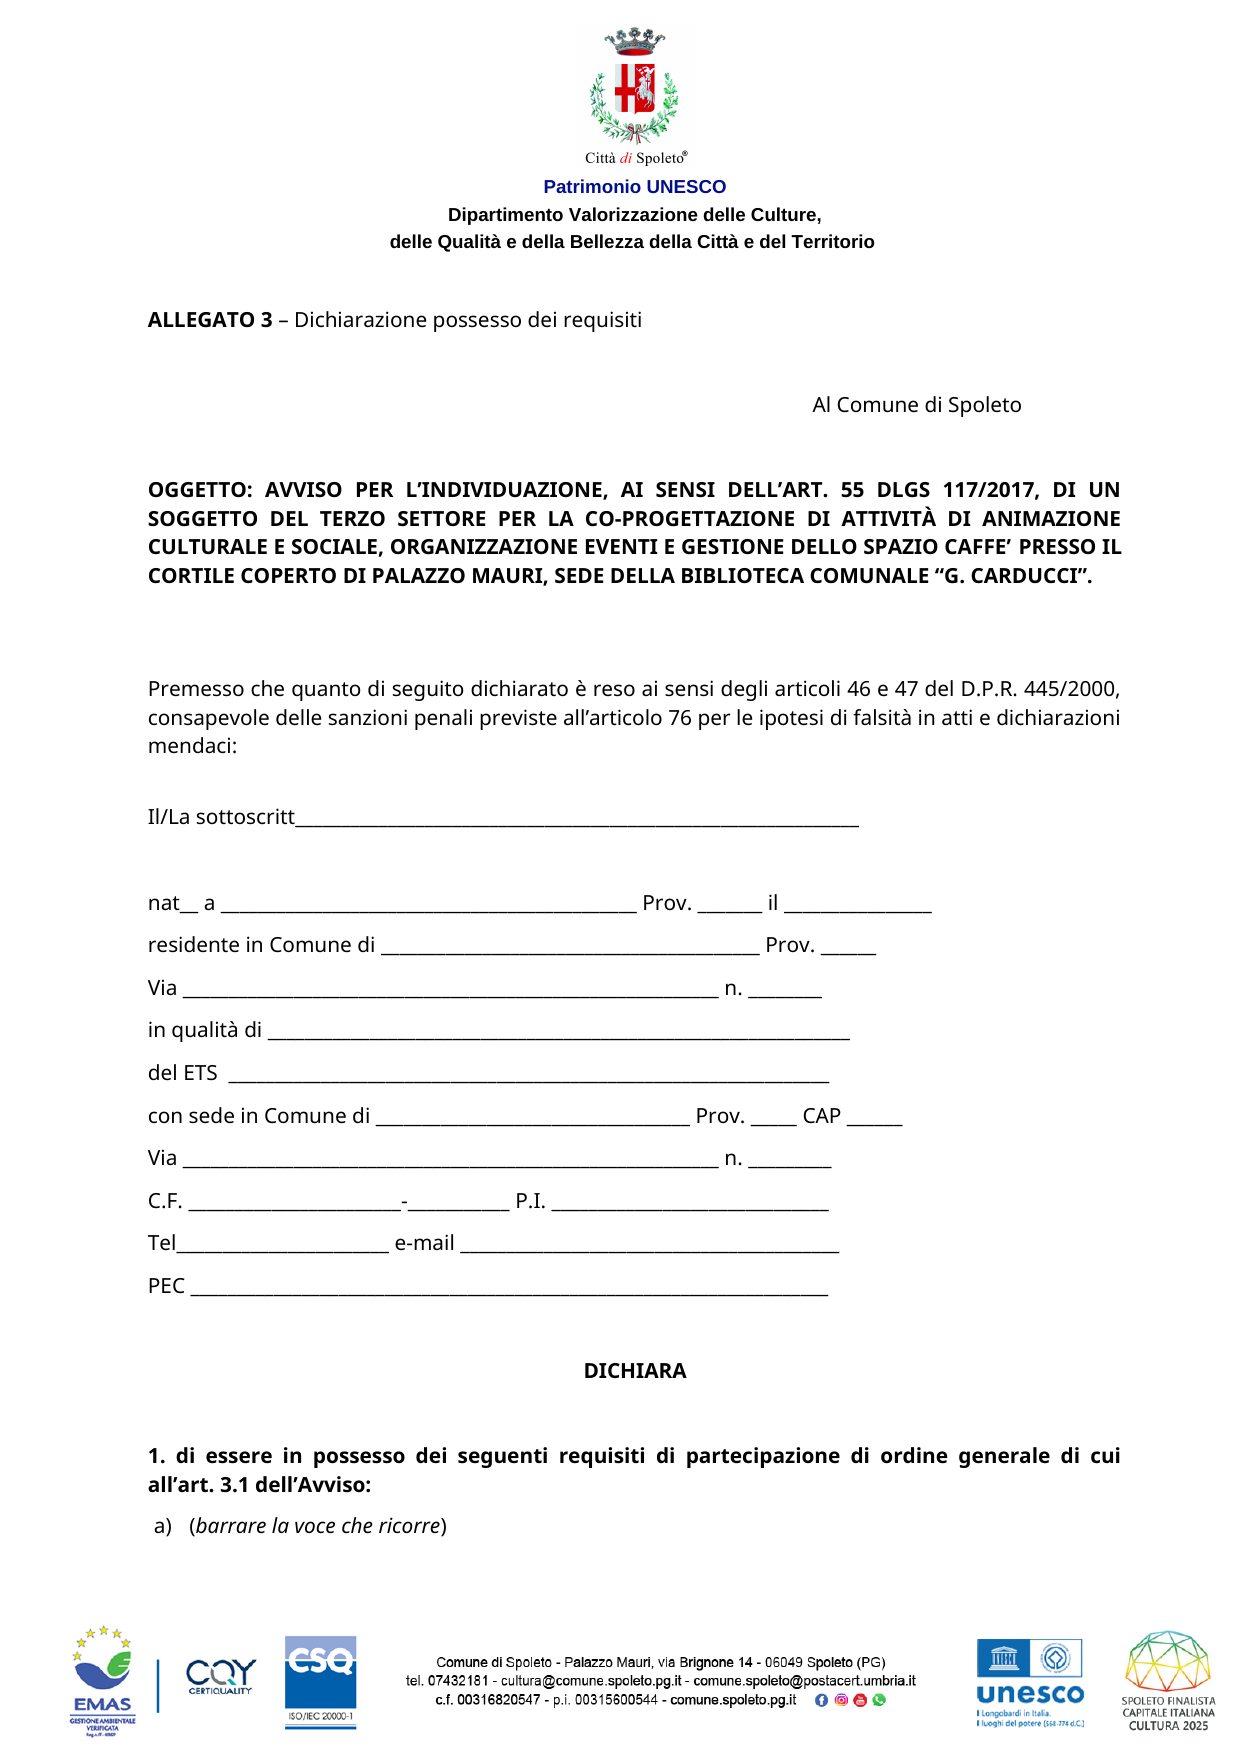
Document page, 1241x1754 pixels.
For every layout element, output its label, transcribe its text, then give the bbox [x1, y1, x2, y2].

text Via __________________________________________________________ n. _________ [148, 1143, 1122, 1172]
text Tel_______________________ e-mail _________________________________________ [148, 1228, 1122, 1257]
list (barrare la voce che ricorre) [154, 1511, 1122, 1539]
text Via __________________________________________________________ n. ________ [148, 973, 1122, 1001]
text ALLEGATO 3 – Dichiarazione possesso dei requisiti [148, 305, 1122, 333]
text Il/La sottoscritt_____________________________________________________________ [148, 802, 1122, 831]
text C.F. _______________________-___________ P.I. ______________________________ [148, 1186, 1122, 1214]
text 1. di essere in possesso dei seguenti requisiti di partecipazione di ordine generale di cui all’art. 3.1 dell’Avviso: [148, 1442, 1122, 1498]
picture [575, 23, 694, 168]
text PEC _____________________________________________________________________ [148, 1271, 1122, 1299]
text Premesso che quanto di seguito dichiarato è reso ai sensi degli articoli 46 e 47 del D.P.R. 445/2000, consapevole delle sanzioni penali previste all’articolo 76 per le ipotesi di falsità in atti e dichiarazioni mendaci: [148, 674, 1122, 760]
text in qualità di _______________________________________________________________ [148, 1016, 1122, 1044]
text nat__ a _____________________________________________ Prov. _______ il ________________ [148, 888, 1122, 916]
text residente in Comune di _________________________________________ Prov. ______ [148, 930, 1122, 959]
text Al Comune di Spoleto [812, 390, 1122, 419]
text del ETS _________________________________________________________________ [148, 1058, 1122, 1087]
text OGGETTO: AVVISO per L’INDIVIDUAZIONE, AI SENSI DELL’ART. 55 DLGS 117/2017, di un soggetto del terzo settore per la co-progettazione di attività di animazione culturale e sociale, organizzazione eventi e gestione delLO SPAZIO CAFFE’ presso il cortile coperto di Palazzo Mauri, sede della biblioteca comunale “G. Carducci”. [148, 476, 1122, 589]
text con sede in Comune di __________________________________ Prov. _____ CAP ______ [148, 1101, 1122, 1129]
picture [58, 1613, 1240, 1751]
text DICHIARA [148, 1356, 1122, 1385]
